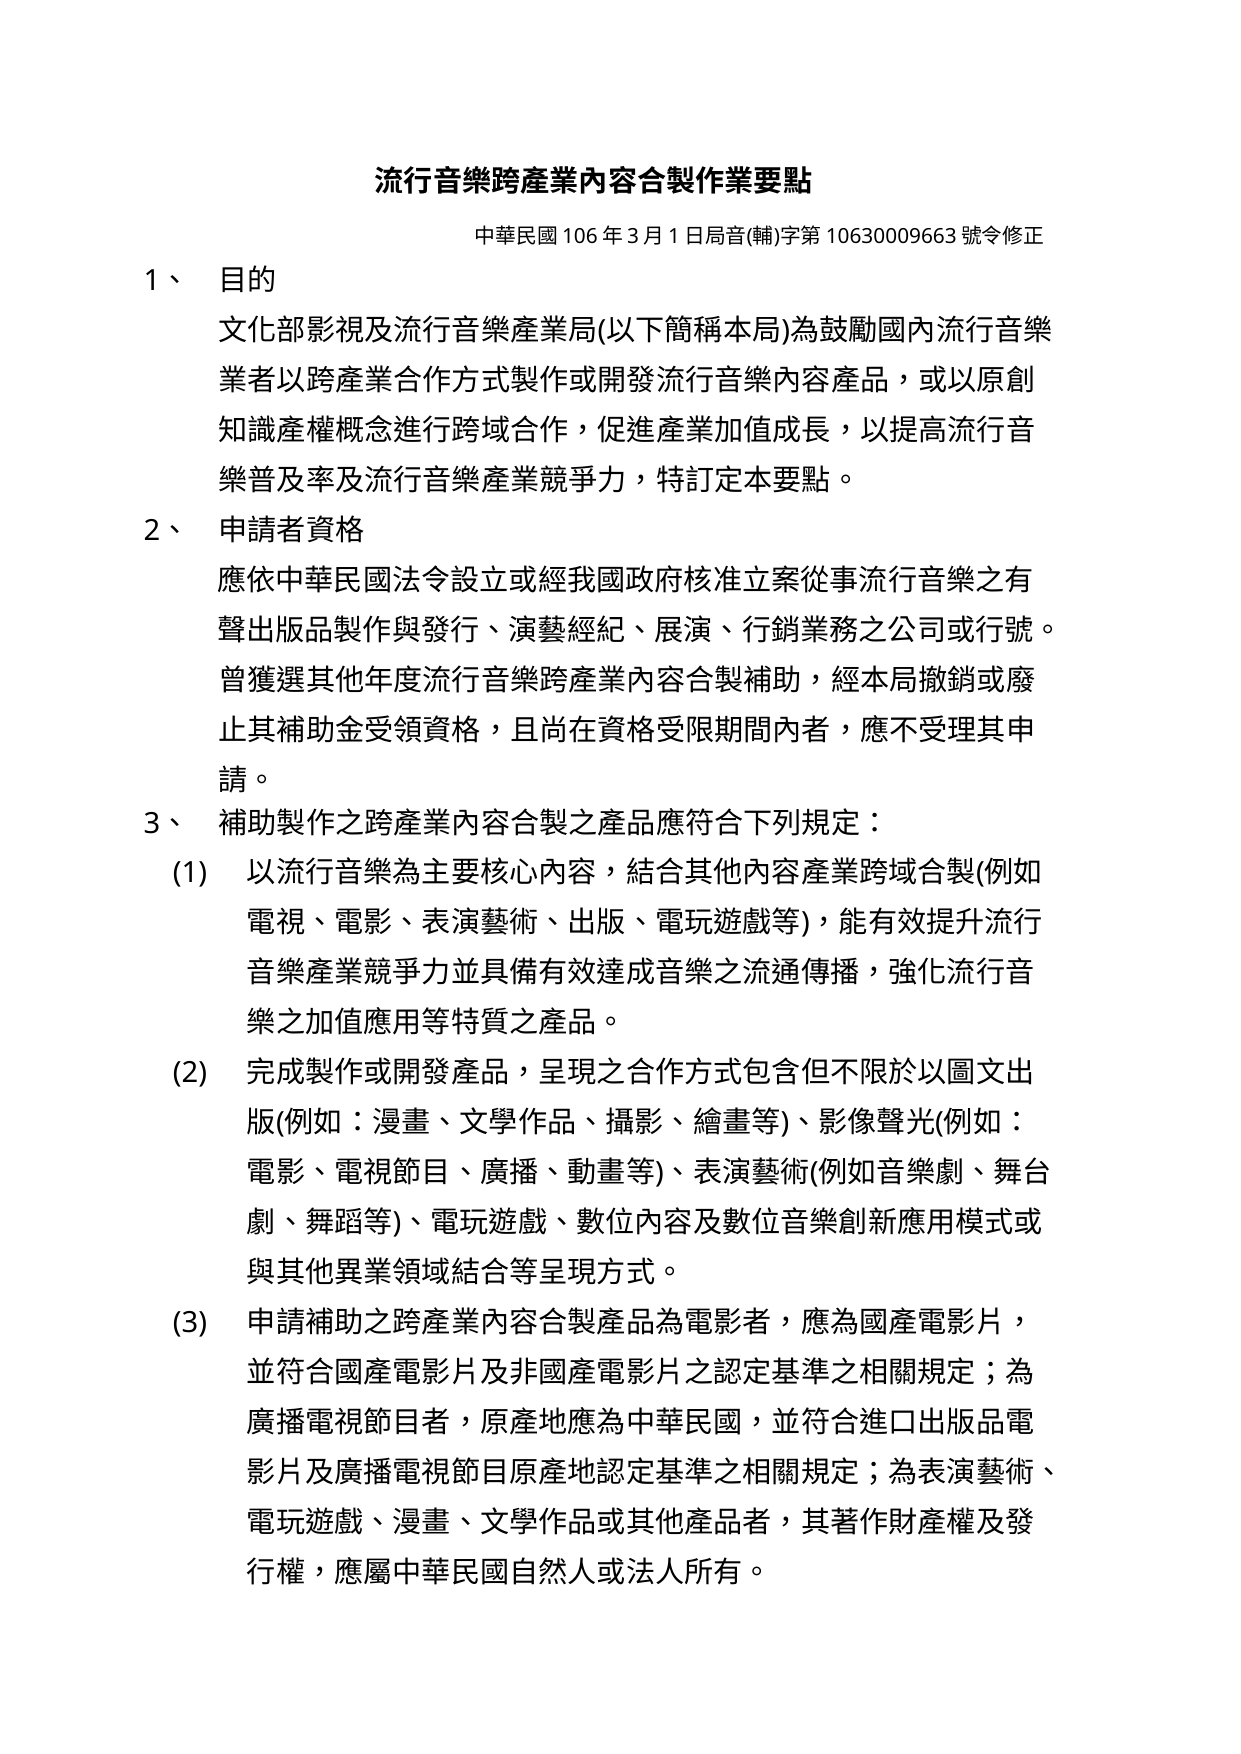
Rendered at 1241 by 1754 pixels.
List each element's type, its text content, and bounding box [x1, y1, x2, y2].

list 文化部影視及流行音樂產業局(以下簡稱本局)為鼓勵國內流行音樂業者以跨產業合作方式製作或開發流行音樂內容產品，或以原創知識產權概念進行跨域合作，促進產業加值成長，以提高流行音樂普及率及流行音樂產業競爭力，特訂定本要點。 [218, 300, 1053, 500]
list 應依中華民國法令設立或經我國政府核准立案從事流行音樂之有聲出版品製作與發行、演藝經紀、展演、行銷業務之公司或行號。 [217, 550, 1053, 650]
list 曾獲選其他年度流行音樂跨產業內容合製補助，經本局撤銷或廢止其補助金受領資格，且尚在資格受限期間內者，應不受理其申請。 [218, 650, 1053, 800]
list 以流行音樂為主要核心內容，結合其他內容產業跨域合製(例如電視、電影、表演藝術、出版、電玩遊戲等)，能有效提升流行音樂產業競爭力並具備有效達成音樂之流通傳播，強化流行音樂之加值應用等特質之產品。 [173, 842, 1053, 1042]
list 補助製作之跨產業內容合製之產品應符合下列規定： [143, 800, 1053, 842]
text 中華民國106年3月1日局音(輔)字第10630009663號令修正 [143, 200, 1044, 250]
list 完成製作或開發產品，呈現之合作方式包含但不限於以圖文出版(例如：漫畫、文學作品、攝影、繪畫等)、影像聲光(例如：電影、電視節目、廣播、動畫等)、表演藝術(例如音樂劇、舞台劇、舞蹈等)、電玩遊戲、數位內容及數位音樂創新應用模式或與其他異業領域結合等呈現方式。 [173, 1042, 1053, 1292]
list 申請者資格 [143, 500, 1053, 550]
text 流行音樂跨產業內容合製作業要點 [143, 150, 1044, 200]
list 目的 [143, 250, 1053, 300]
list 申請補助之跨產業內容合製產品為電影者，應為國產電影片，並符合國產電影片及非國產電影片之認定基準之相關規定；為廣播電視節目者，原產地應為中華民國，並符合進口出版品電影片及廣播電視節目原產地認定基準之相關規定；為表演藝術、電玩遊戲、漫畫、文學作品或其他產品者，其著作財產權及發行權，應屬中華民國自然人或法人所有。 [173, 1292, 1053, 1592]
